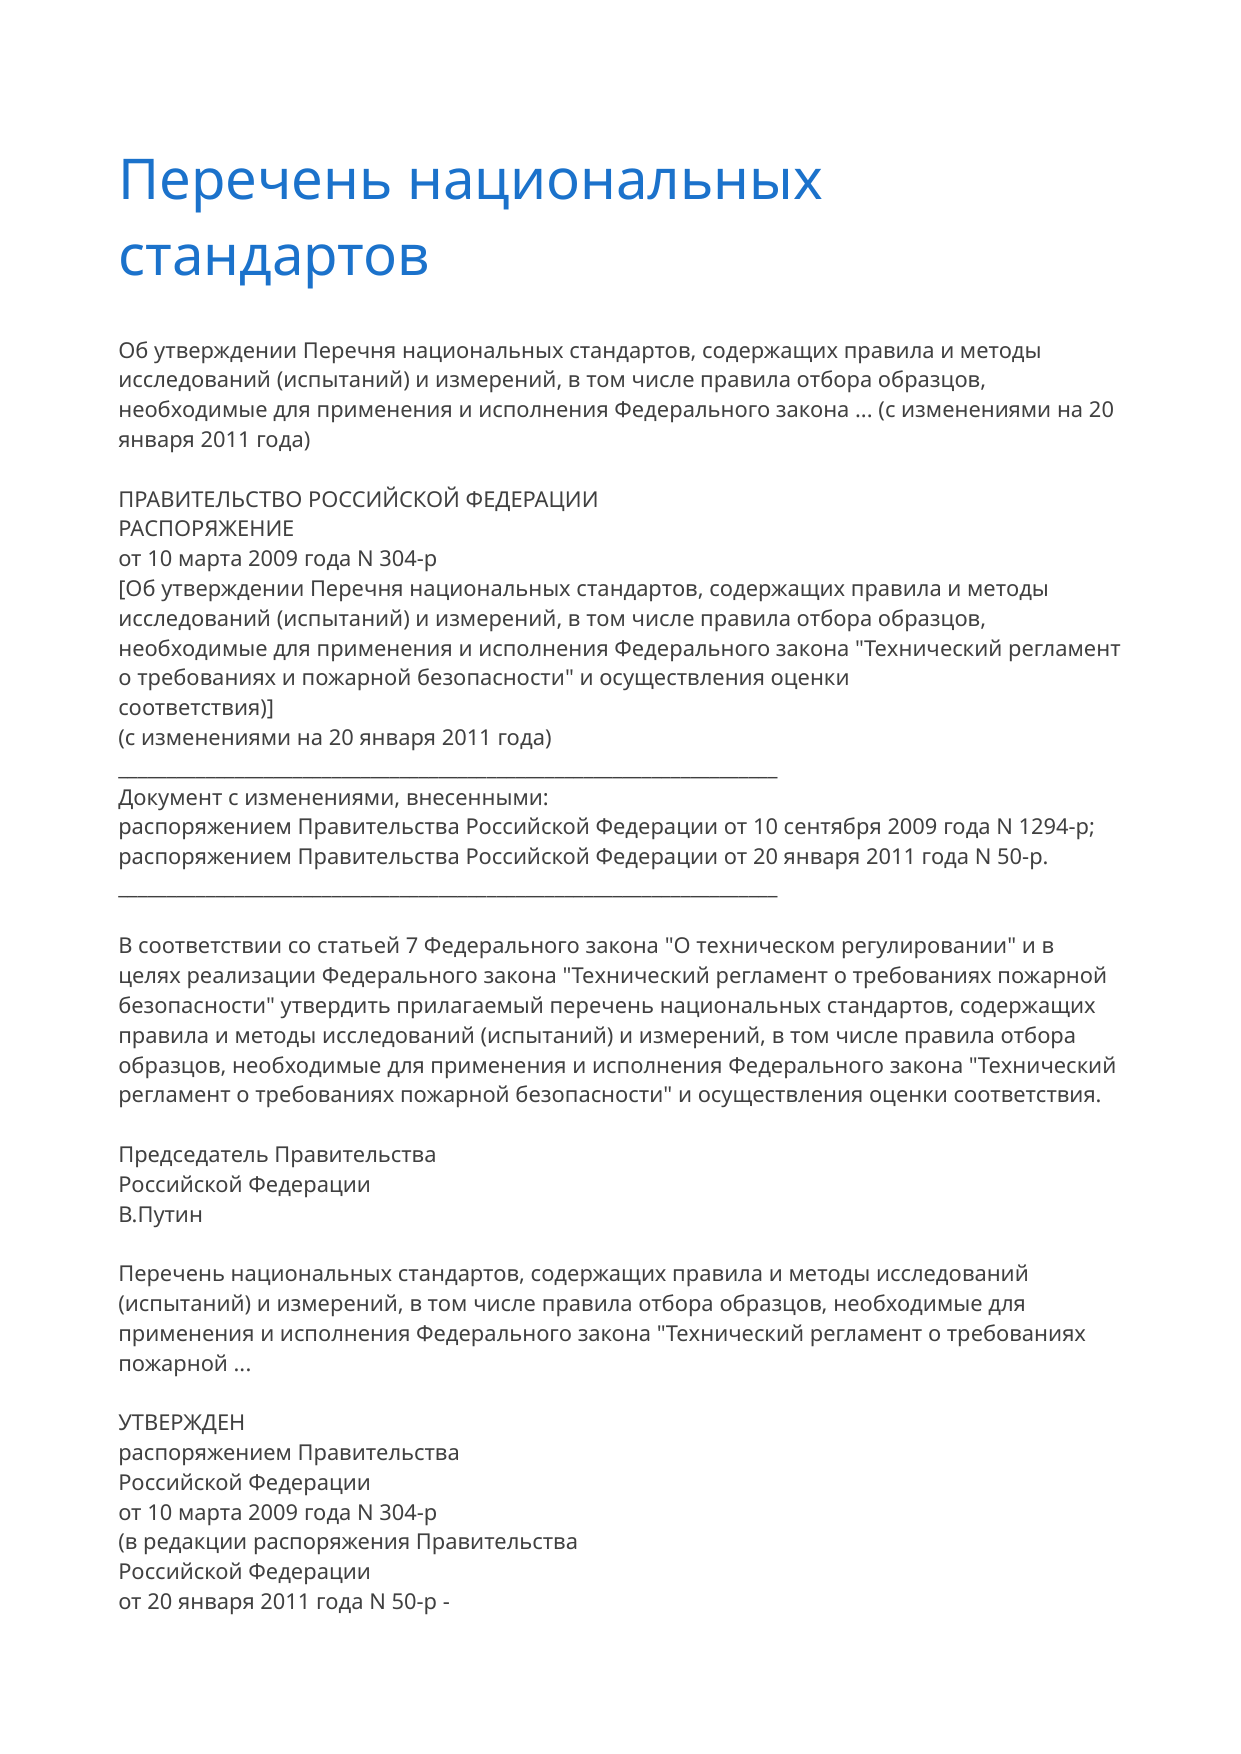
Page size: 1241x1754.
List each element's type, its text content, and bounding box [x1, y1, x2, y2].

text (с изменениями на 20 января 2011 года) [118, 722, 1122, 752]
text Об утверждении Перечня национальных стандартов, содержащих правила и методы исследований (испытаний) и измерений, в том числе правила отбора образцов, необходимые для применения и исполнения Федерального закона ... (с изменениями на 20 января 2011 года) [118, 334, 1122, 454]
text соответствия)] [118, 692, 1122, 722]
text Российской Федерации [118, 1467, 1122, 1496]
text (в редакции распоряжения Правительства [118, 1526, 1122, 1556]
text [Об утверждении Перечня национальных стандартов, содержащих правила и методы исследований (испытаний) и измерений, в том числе правила отбора образцов, необходимые для применения и исполнения Федерального закона "Технический регламент о требованиях и пожарной безопасности" и осуществления оценки [118, 573, 1122, 692]
text В соответствии со статьей 7 Федерального закона "О техническом регулировании" и в целях реализации Федерального закона "Технический регламент о требованиях пожарной безопасности" утвердить прилагаемый перечень национальных стандартов, содержащих правила и методы исследований (испытаний) и измерений, в том числе правила отбора образцов, необходимые для применения и исполнения Федерального закона "Технический регламент о требованиях пожарной безопасности" и осуществления оценки соответствия. [118, 930, 1122, 1109]
text ____________________________________________________________________ [118, 871, 1122, 901]
text распоряжением Правительства [118, 1437, 1122, 1467]
text В.Путин [118, 1198, 1122, 1228]
text Российской Федерации [118, 1556, 1122, 1586]
text распоряжением Правительства Российской Федерации от 20 января 2011 года N 50-р. [118, 841, 1122, 871]
text Российской Федерации [118, 1169, 1122, 1198]
text УТВЕРЖДЕН [118, 1407, 1122, 1437]
subtitle Перечень национальных стандартов [118, 139, 1122, 292]
text Перечень национальных стандартов, содержащих правила и методы исследований (испытаний) и измерений, в том числе правила отбора образцов, необходимые для применения и исполнения Федерального закона "Технический регламент о требованиях пожарной ... [118, 1258, 1122, 1377]
text РАСПОРЯЖЕНИЕ [118, 513, 1122, 543]
text от 20 января 2011 года N 50-р - [118, 1586, 1122, 1616]
text распоряжением Правительства Российской Федерации от 10 сентября 2009 года N 1294-р; [118, 811, 1122, 841]
text Документ с изменениями, внесенными: [118, 781, 1122, 811]
text от 10 марта 2009 года N 304-р [118, 543, 1122, 573]
text ____________________________________________________________________ [118, 752, 1122, 781]
text ПРАВИТЕЛЬСТВО РОССИЙСКОЙ ФЕДЕРАЦИИ [118, 483, 1122, 513]
text Председатель Правительства [118, 1139, 1122, 1169]
text от 10 марта 2009 года N 304-р [118, 1496, 1122, 1526]
